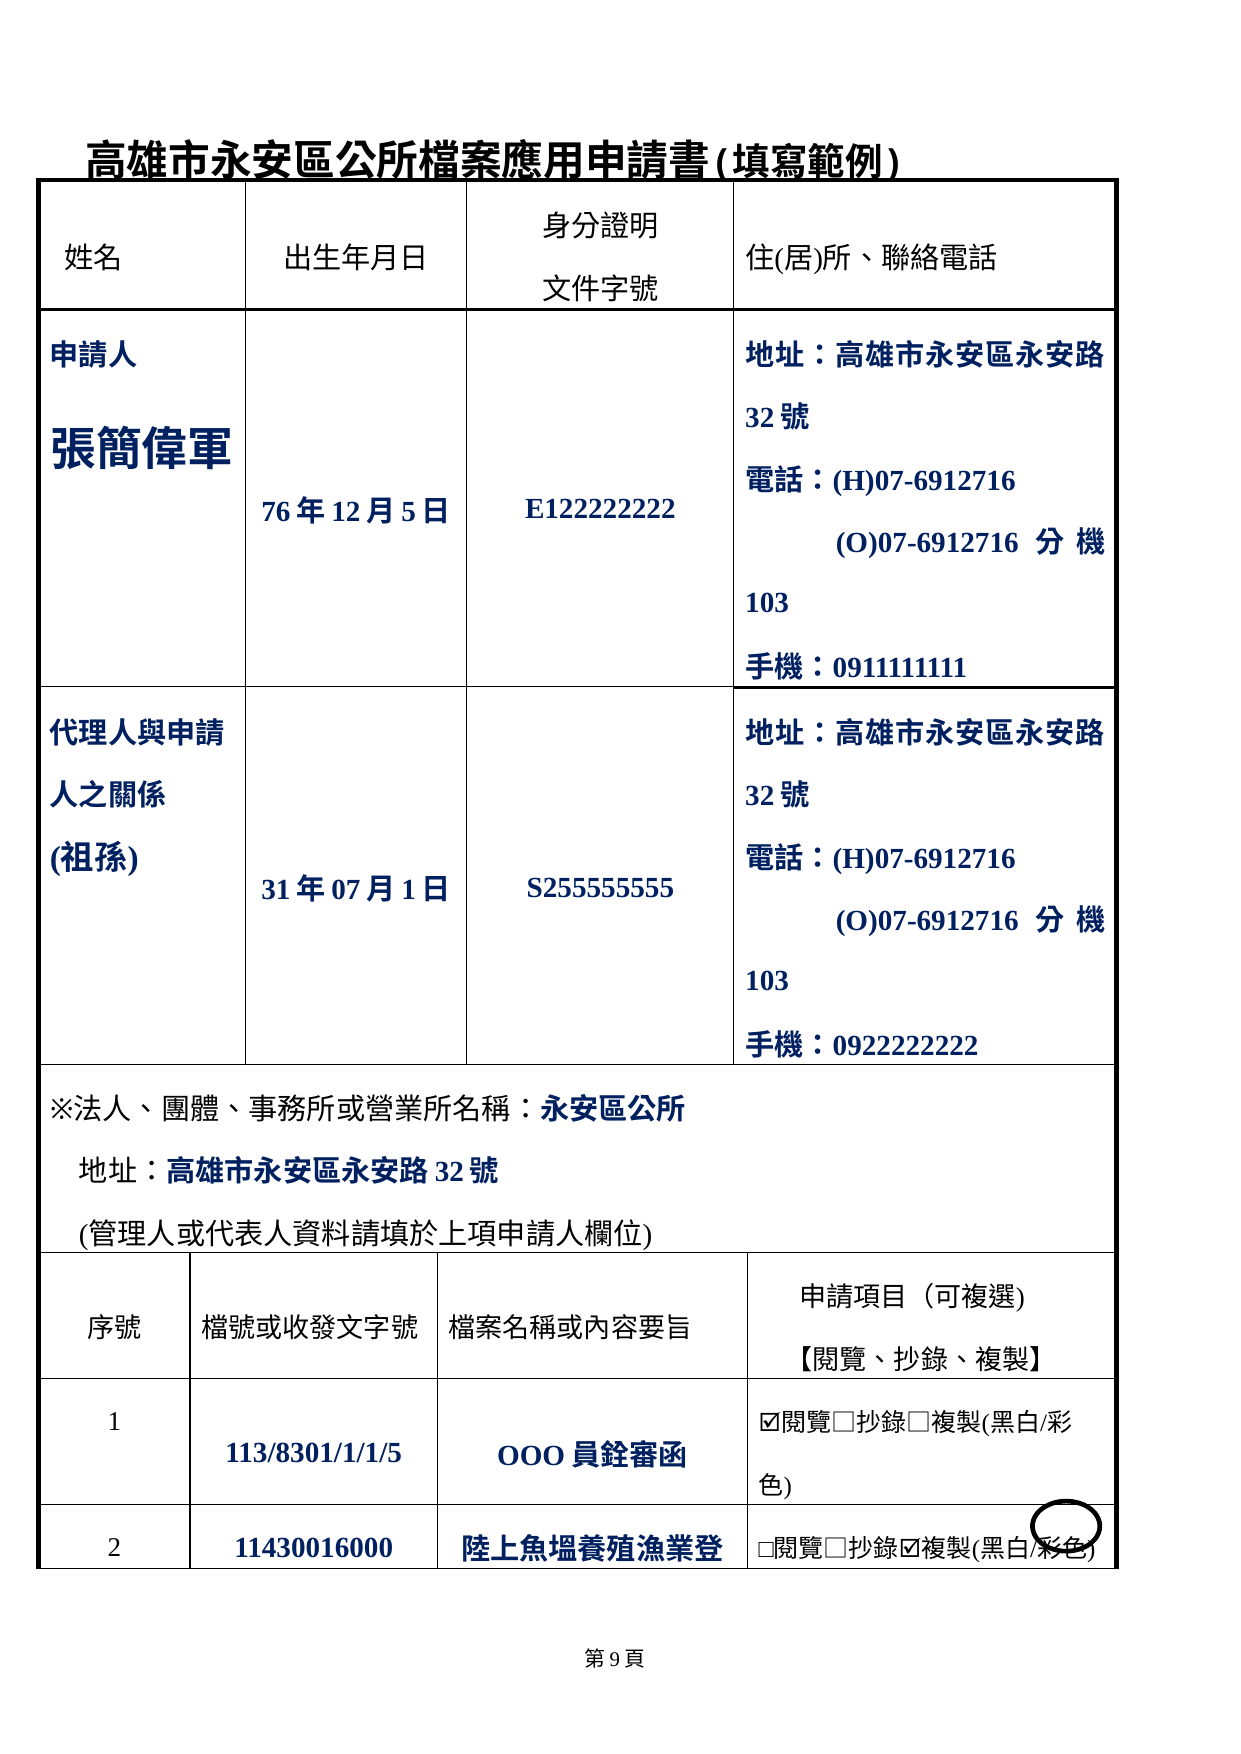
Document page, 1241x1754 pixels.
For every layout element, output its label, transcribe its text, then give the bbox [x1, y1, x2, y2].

table_cell 代理人與申請人之關係 (祖孫) [41, 687, 245, 1064]
table_cell 76年12月5日 [246, 311, 466, 686]
table_cell 地址：高雄市永安區永安路32號 電話：(H)07-6912716 (O)07-6912716分機103 手機：0922222222 [734, 689, 1114, 1064]
table_cell E122222222 [467, 311, 733, 686]
table_cell 申請項目（可複選) 【閱覽、抄錄、複製】 [748, 1253, 1114, 1378]
table_cell ※法人、團體、事務所或營業所名稱：永安區公所 地址：高雄市永安區永安路32號 (管理人或代表人資料請填於上項申請人欄位) [41, 1065, 1114, 1252]
table_header 住(居)所、聯絡電話 [734, 182, 1114, 307]
table_cell 檔號或收發文字號 [191, 1253, 437, 1378]
table_header 出生年月日 [246, 182, 466, 307]
table_cell 113/8301/1/1/5 [191, 1379, 437, 1504]
table_cell 31年07月1日 [246, 687, 466, 1064]
table_cell □閱覽□抄錄複製(黑白/彩色) [748, 1505, 1114, 1568]
table_cell 2 [41, 1505, 189, 1568]
table_cell 序號 [41, 1253, 189, 1378]
table_cell 檔案名稱或內容要旨 [438, 1253, 747, 1378]
table_cell S255555555 [467, 687, 733, 1064]
table_cell 地址：高雄市永安區永安路32號 電話：(H)07-6912716 (O)07-6912716分機103 手機：0911111111 [734, 311, 1114, 686]
table_cell 閱覽□抄錄□複製(黑白/彩色) [748, 1379, 1114, 1504]
table_cell OOO員銓審函 [438, 1379, 747, 1504]
table_header 身分證明 文件字號 [467, 182, 733, 307]
table_cell 11430016000 [191, 1505, 437, 1568]
table_cell 申請人 張簡偉軍 [41, 311, 245, 686]
table_cell 陸上魚塭養殖漁業登 [438, 1505, 747, 1568]
table_cell 1 [41, 1379, 189, 1504]
text 高雄市永安區公所檔案應用申請書(填寫範例) [85, 115, 1144, 178]
table_header 姓名 [41, 182, 245, 307]
